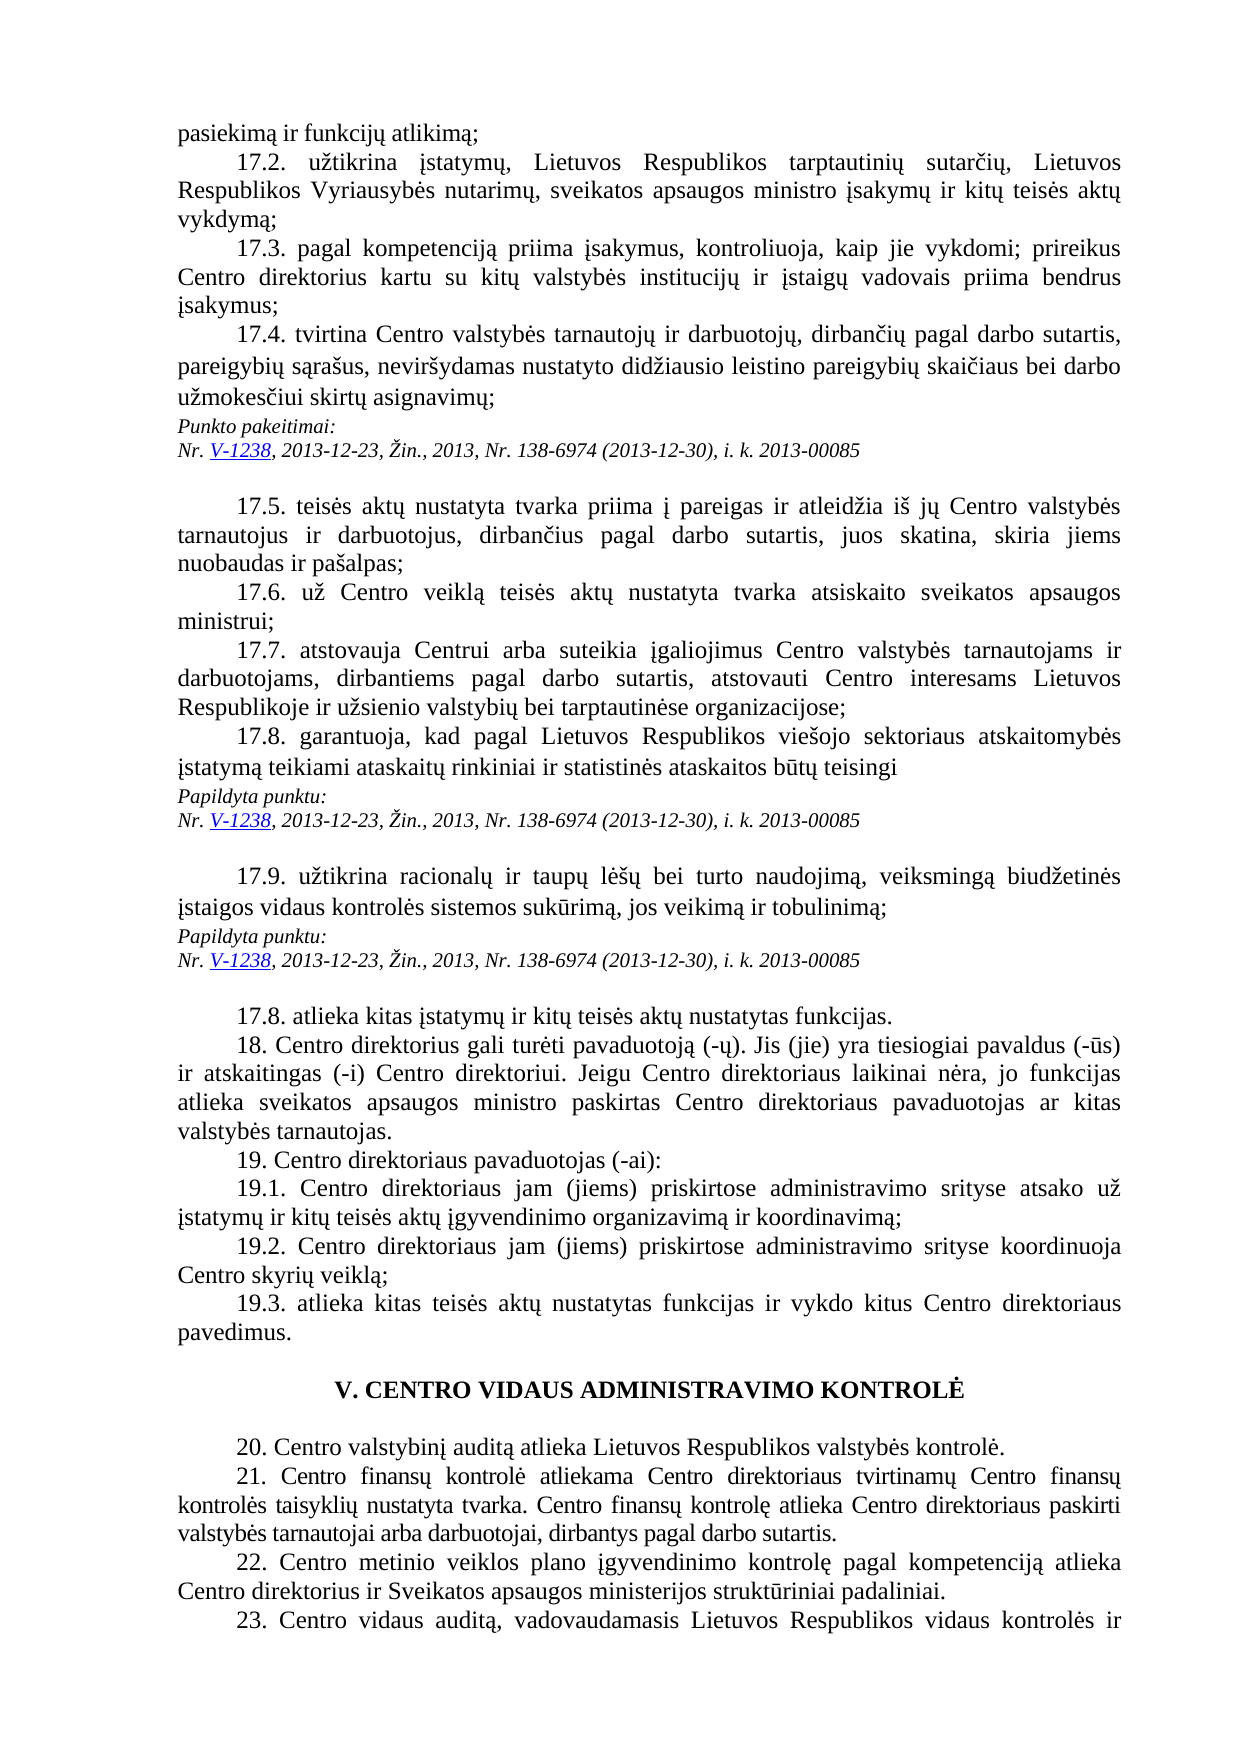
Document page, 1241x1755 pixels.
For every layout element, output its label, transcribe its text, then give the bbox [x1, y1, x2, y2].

text Punkto pakeitimai: [177, 414, 1122, 438]
text 17.3. pagal kompetenciją priima įsakymus, kontroliuoja, kaip jie vykdomi; prireikus Centro direktorius kartu su kitų valstybės institucijų ir įstaigų vadovais priima bendrus įsakymus; [177, 233, 1122, 319]
text 17.4. tvirtina Centro valstybės tarnautojų ir darbuotojų, dirbančių pagal darbo sutartis, pareigybių sąrašus, neviršydamas nustatyto didžiausio leistino pareigybių skaičiaus bei darbo užmokesčiui skirtų asignavimų; [177, 319, 1122, 411]
text 17.8. atlieka kitas įstatymų ir kitų teisės aktų nustatytas funkcijas. [177, 1001, 1122, 1030]
text 20. Centro valstybinį auditą atlieka Lietuvos Respublikos valstybės kontrolė. [177, 1432, 1122, 1461]
text Papildyta punktu: [177, 924, 1122, 948]
text 17.8. garantuoja, kad pagal Lietuvos Respublikos viešojo sektoriaus atskaitomybės įstatymą teikiami ataskaitų rinkiniai ir statistinės ataskaitos būtų teisingi [177, 721, 1122, 781]
text 19.2. Centro direktoriaus jam (jiems) priskirtose administravimo srityse koordinuoja Centro skyrių veiklą; [177, 1231, 1122, 1288]
text Nr. V-1238, 2013-12-23, Žin., 2013, Nr. 138-6974 (2013-12-30), i. k. 2013-00085 [177, 948, 1122, 972]
text 19. Centro direktoriaus pavaduotojas (-ai): [177, 1145, 1122, 1173]
text pasiekimą ir funkcijų atlikimą; [177, 118, 1122, 147]
text 21. Centro finansų kontrolė atliekama Centro direktoriaus tvirtinamų Centro finansų kontrolės taisyklių nustatyta tvarka. Centro finansų kontrolę atlieka Centro direktoriaus paskirti valstybės tarnautojai arba darbuotojai, dirbantys pagal darbo sutartis. [177, 1461, 1122, 1547]
text 17.5. teisės aktų nustatyta tvarka priima į pareigas ir atleidžia iš jų Centro valstybės tarnautojus ir darbuotojus, dirbančius pagal darbo sutartis, juos skatina, skiria jiems nuobaudas ir pašalpas; [177, 491, 1122, 577]
text 17.7. atstovauja Centrui arba suteikia įgaliojimus Centro valstybės tarnautojams ir darbuotojams, dirbantiems pagal darbo sutartis, atstovauti Centro interesams Lietuvos Respublikoje ir užsienio valstybių bei tarptautinėse organizacijose; [177, 635, 1122, 721]
text V. CENTRO vidaus administravimo KONTROLĖ [177, 1375, 1122, 1403]
text 17.2. užtikrina įstatymų, Lietuvos Respublikos tarptautinių sutarčių, Lietuvos Respublikos Vyriausybės nutarimų, sveikatos apsaugos ministro įsakymų ir kitų teisės aktų vykdymą; [177, 147, 1122, 233]
text 22. Centro metinio veiklos plano įgyvendinimo kontrolę pagal kompetenciją atlieka Centro direktorius ir Sveikatos apsaugos ministerijos struktūriniai padaliniai. [177, 1547, 1122, 1605]
text 18. Centro direktorius gali turėti pavaduotoją (-ų). Jis (jie) yra tiesiogiai pavaldus (-ūs) ir atskaitingas (-i) Centro direktoriui. Jeigu Centro direktoriaus laikinai nėra, jo funkcijas atlieka sveikatos apsaugos ministro paskirtas Centro direktoriaus pavaduotojas ar kitas valstybės tarnautojas. [177, 1030, 1122, 1145]
text 17.6. už Centro veiklą teisės aktų nustatyta tvarka atsiskaito sveikatos apsaugos ministrui; [177, 577, 1122, 635]
text Papildyta punktu: [177, 784, 1122, 808]
text 19.3. atlieka kitas teisės aktų nustatytas funkcijas ir vykdo kitus Centro direktoriaus pavedimus. [177, 1288, 1122, 1346]
text Nr. V-1238, 2013-12-23, Žin., 2013, Nr. 138-6974 (2013-12-30), i. k. 2013-00085 [177, 438, 1122, 462]
text 19.1. Centro direktoriaus jam (jiems) priskirtose administravimo srityse atsako už įstatymų ir kitų teisės aktų įgyvendinimo organizavimą ir koordinavimą; [177, 1173, 1122, 1231]
text 23. Centro vidaus auditą, vadovaudamasis Lietuvos Respublikos vidaus kontrolės ir [177, 1605, 1122, 1633]
text 17.9. užtikrina racionalų ir taupų lėšų bei turto naudojimą, veiksmingą biudžetinės įstaigos vidaus kontrolės sistemos sukūrimą, jos veikimą ir tobulinimą; [177, 861, 1122, 921]
text Nr. V-1238, 2013-12-23, Žin., 2013, Nr. 138-6974 (2013-12-30), i. k. 2013-00085 [177, 808, 1122, 832]
